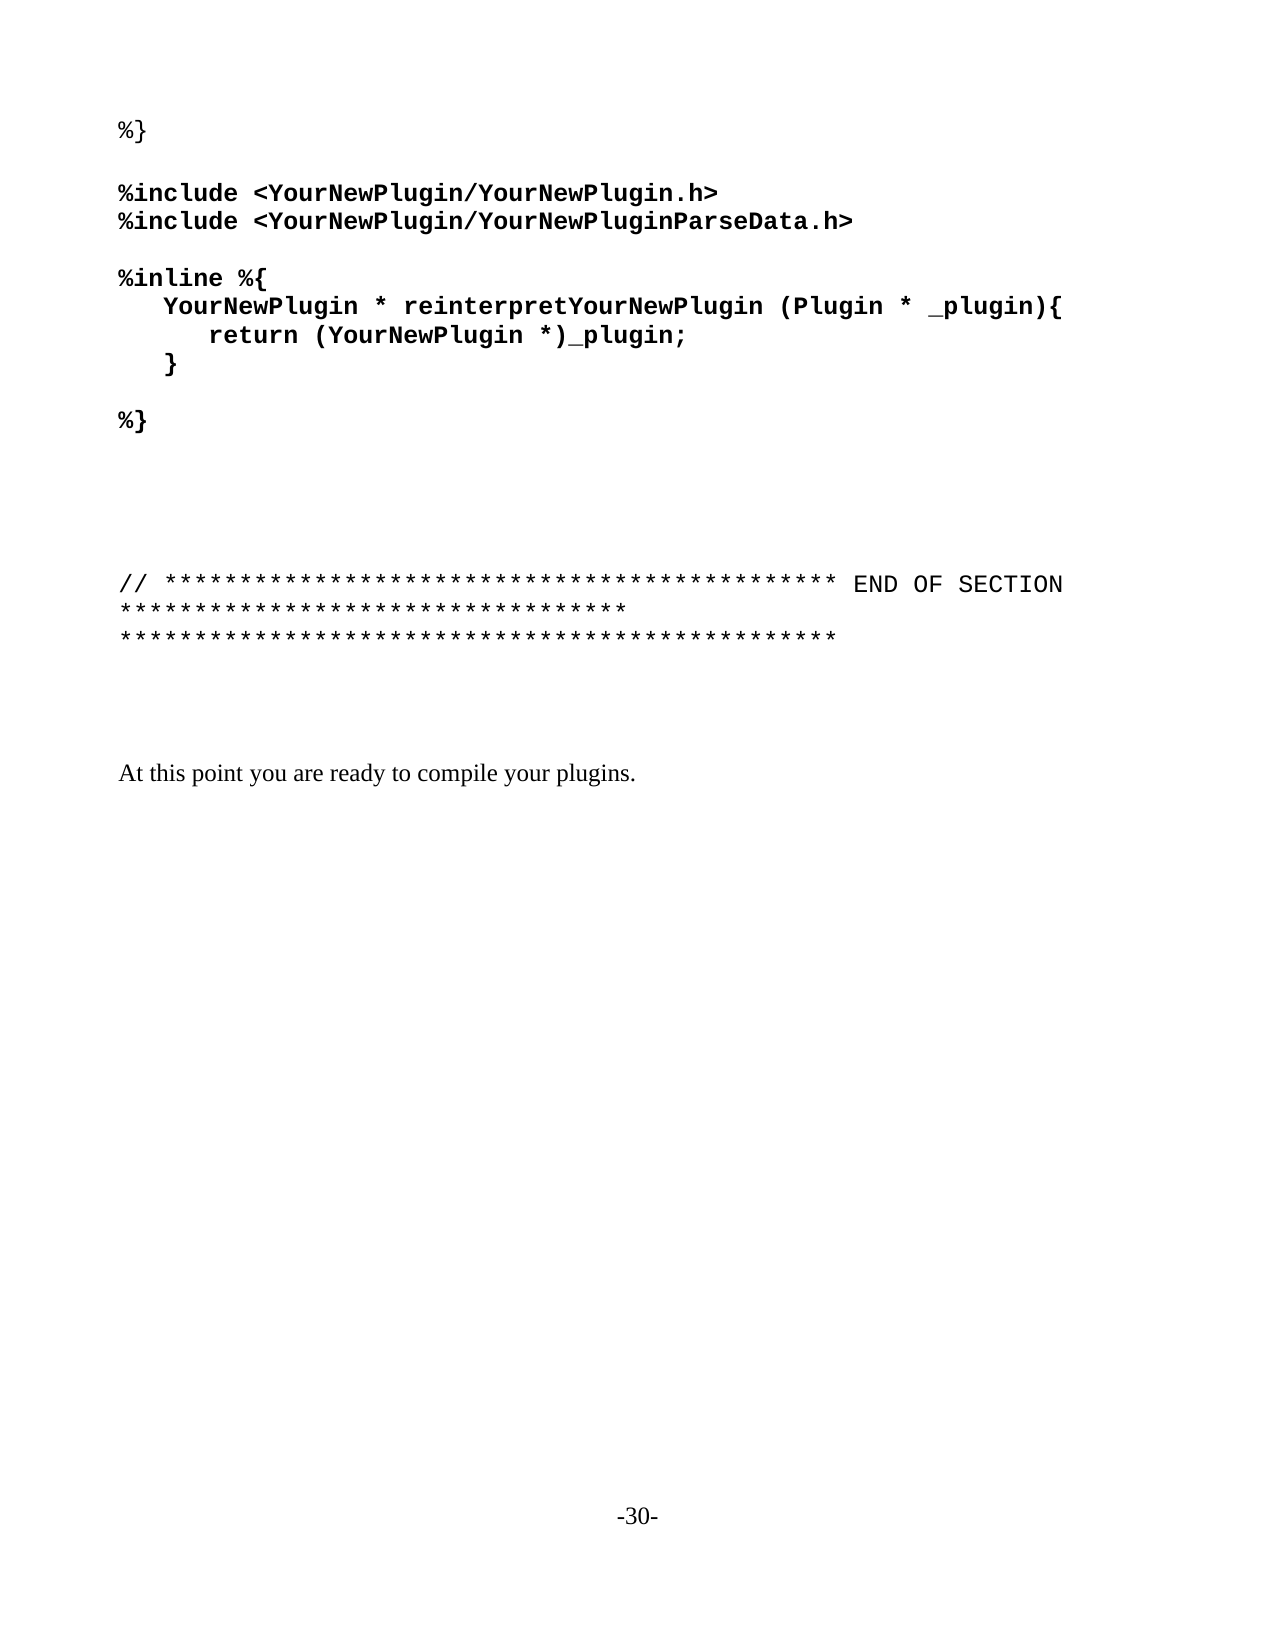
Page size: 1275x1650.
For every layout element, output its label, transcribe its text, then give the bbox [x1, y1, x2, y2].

text } [118, 351, 1157, 379]
text %} [118, 407, 1157, 436]
text // ********************************************* END OF SECTION ********************************** ************************************************ [118, 572, 1157, 657]
text %include <YourNewPlugin/YourNewPluginParseData.h> [118, 209, 1157, 237]
text YourNewPlugin * reinterpretYourNewPlugin (Plugin * _plugin){ [118, 294, 1157, 322]
text %include <YourNewPlugin/YourNewPlugin.h> [118, 181, 1157, 209]
text %} [118, 118, 1157, 146]
text return (YourNewPlugin *)_plugin; [118, 322, 1157, 351]
text %inline %{ [118, 266, 1157, 294]
text At this point you are ready to compile your plugins. [118, 759, 1157, 787]
